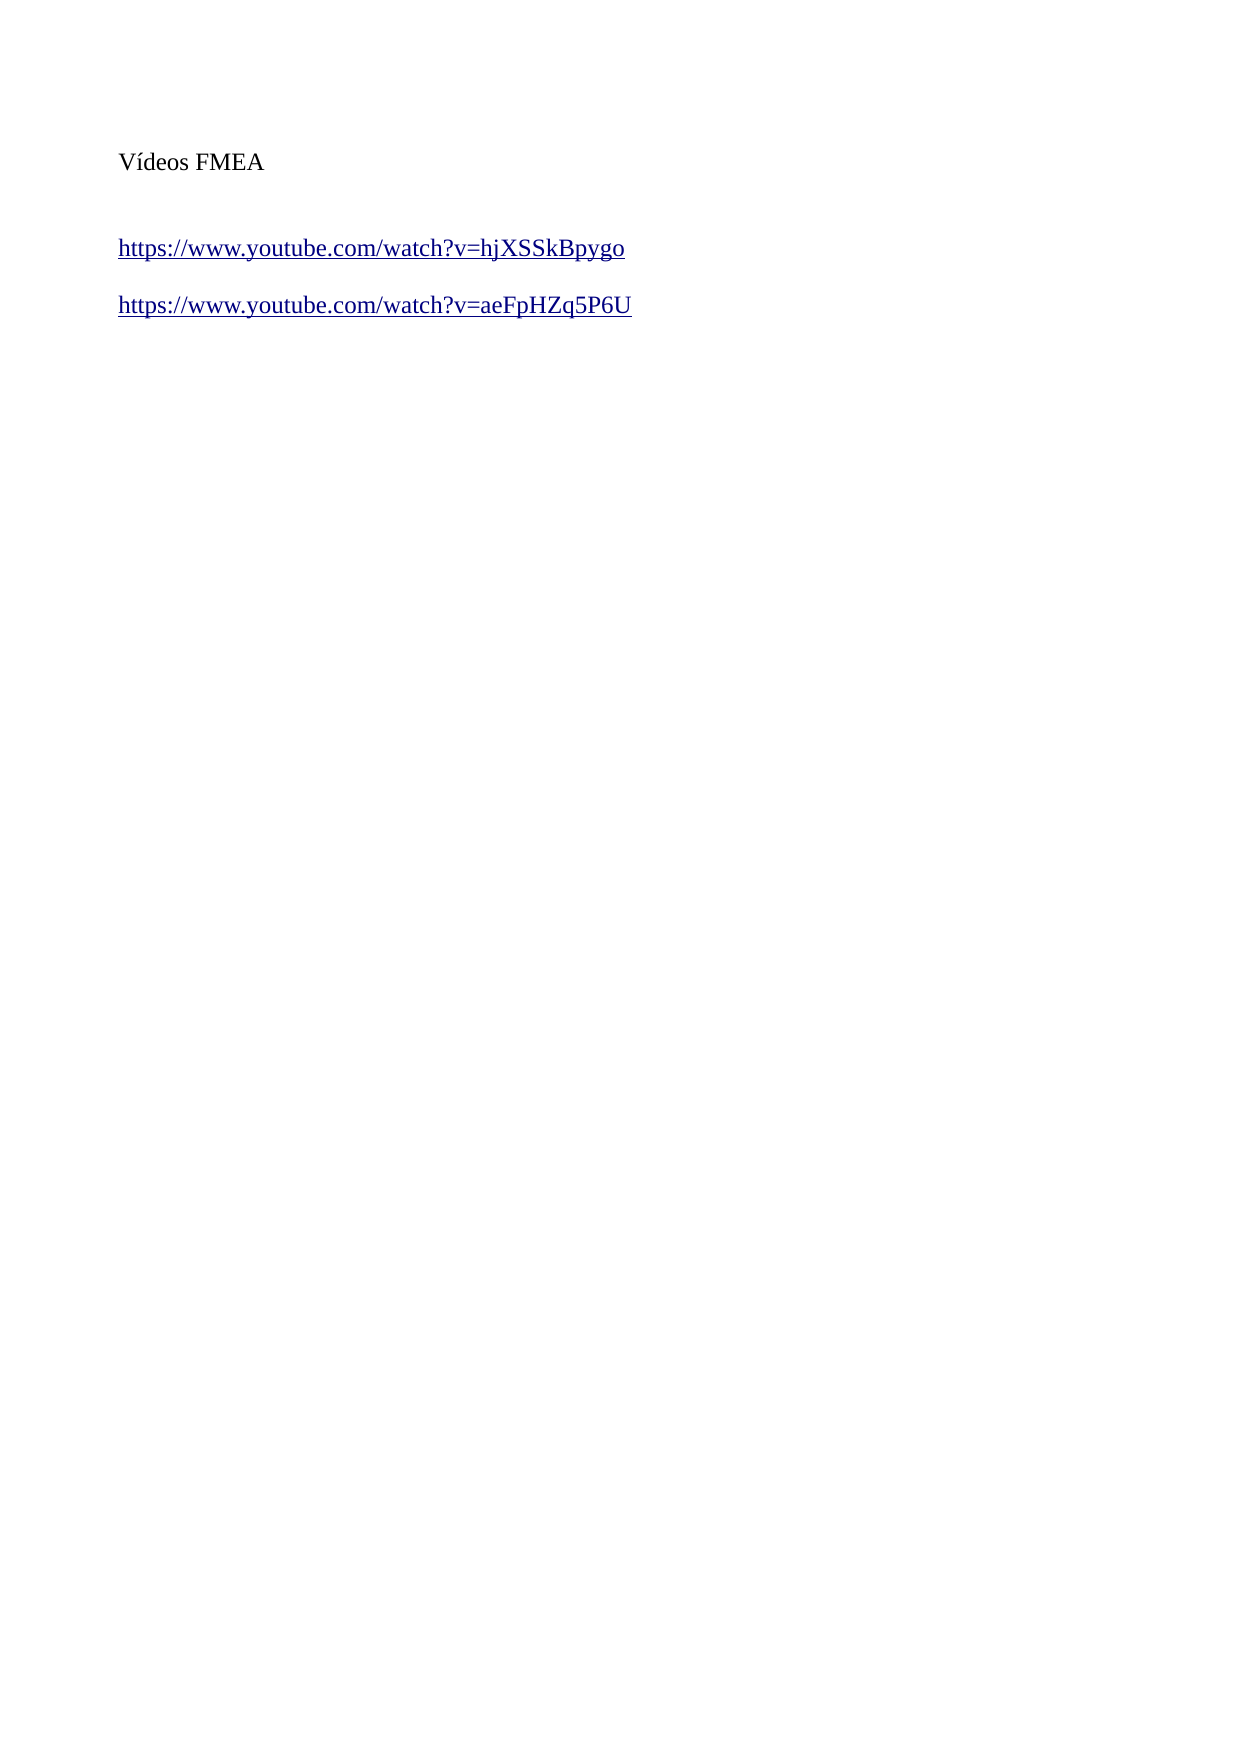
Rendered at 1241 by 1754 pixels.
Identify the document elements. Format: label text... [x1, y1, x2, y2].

text Vídeos FMEA [118, 147, 1122, 176]
text https://www.youtube.com/watch?v=aeFpHZq5P6U [118, 291, 1122, 319]
text https://www.youtube.com/watch?v=hjXSSkBpygo [118, 233, 1122, 262]
